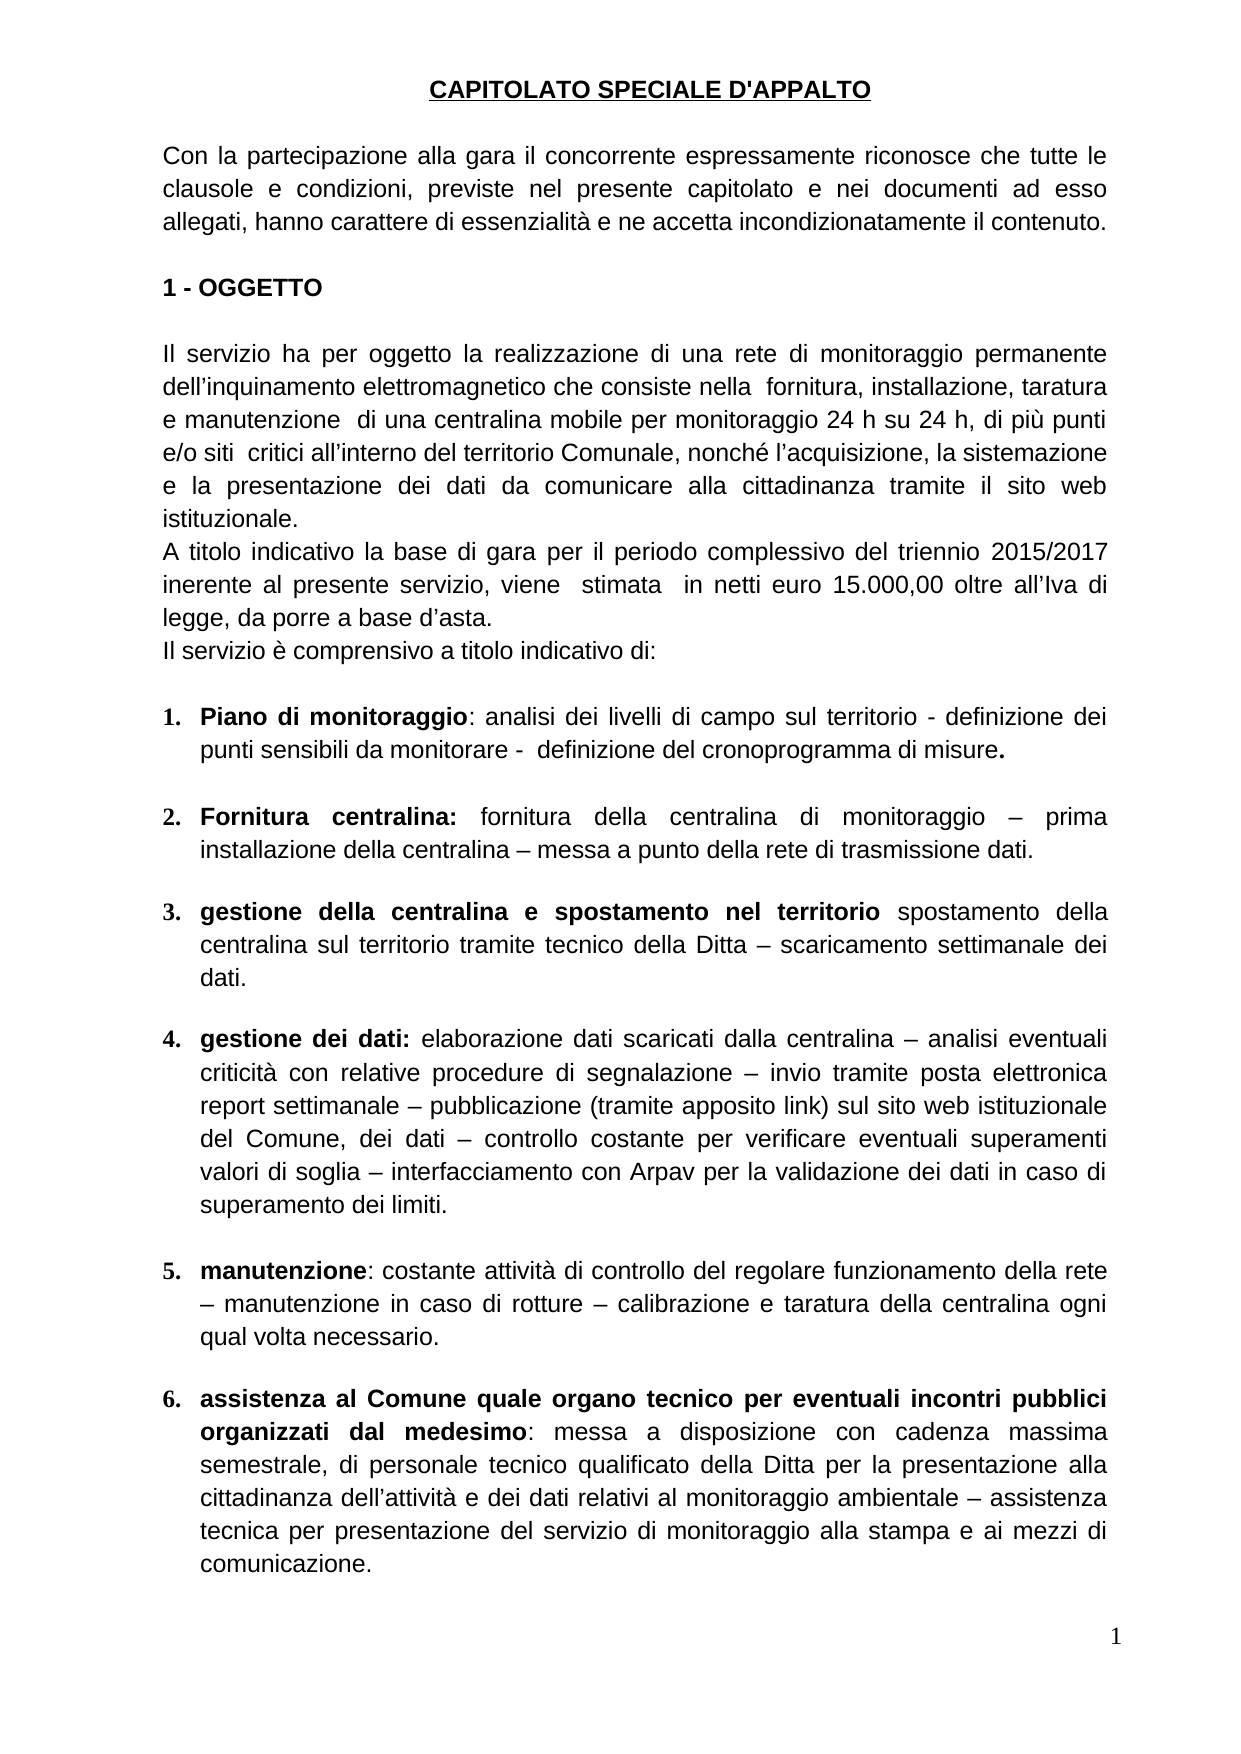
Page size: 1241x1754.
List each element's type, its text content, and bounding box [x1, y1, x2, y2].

list gestione della centralina e spostamento nel territorio spostamento della centralina sul territorio tramite tecnico della Ditta – scaricamento settimanale dei dati. [162, 897, 1108, 991]
list assistenza al Comune quale organo tecnico per eventuali incontri pubblici organizzati dal medesimo: messa a disposizione con cadenza massima semestrale, di personale tecnico qualificato della Ditta per la presentazione alla cittadinanza dell’attività e dei dati relativi al monitoraggio ambientale – assistenza tecnica per presentazione del servizio di monitoraggio alla stampa e ai mezzi di comunicazione. [162, 1384, 1108, 1578]
subtitle A titolo indicativo la base di gara per il periodo complessivo del triennio 2015/2017 inerente al presente servizio, viene stimata in netti euro 15.000,00 oltre all’Iva di legge, da porre a base d’asta. [162, 537, 1108, 632]
list gestione dei dati: elaborazione dati scaricati dalla centralina – analisi eventuali criticità con relative procedure di segnalazione – invio tramite posta elettronica report settimanale – pubblicazione (tramite apposito link) sul sito web istituzionale del Comune, dei dati – controllo costante per verificare eventuali superamenti valori di soglia – interfacciamento con Arpav per la validazione dei dati in caso di superamento dei limiti. [162, 1024, 1108, 1218]
subtitle CAPITOLATO SPECIALE D'APPALTO [192, 75, 1108, 104]
list manutenzione: costante attività di controllo del regolare funzionamento della rete – manutenzione in caso di rotture – calibrazione e taratura della centralina ogni qual volta necessario. [162, 1256, 1108, 1351]
subtitle 1 - OGGETTO [162, 273, 1108, 302]
list Fornitura centralina: fornitura della centralina di monitoraggio – prima installazione della centralina – messa a punto della rete di trasmissione dati. [162, 802, 1108, 863]
subtitle Con la partecipazione alla gara il concorrente espressamente riconosce che tutte le clausole e condizioni, previste nel presente capitolato e nei documenti ad esso allegati, hanno carattere di essenzialità e ne accetta incondizionatamente il contenuto. [162, 141, 1108, 236]
list Piano di monitoraggio: analisi dei livelli di campo sul territorio - definizione dei punti sensibili da monitorare - definizione del cronoprogramma di misure. [162, 702, 1108, 764]
subtitle Il servizio è comprensivo a titolo indicativo di: [162, 636, 1108, 665]
subtitle Il servizio ha per oggetto la realizzazione di una rete di monitoraggio permanente dell’inquinamento elettromagnetico che consiste nella fornitura, installazione, taratura e manutenzione di una centralina mobile per monitoraggio 24 h su 24 h, di più punti e/o siti critici all’interno del territorio Comunale, nonché l’acquisizione, la sistemazione e la presentazione dei dati da comunicare alla cittadinanza tramite il sito web istituzionale. [162, 339, 1108, 533]
